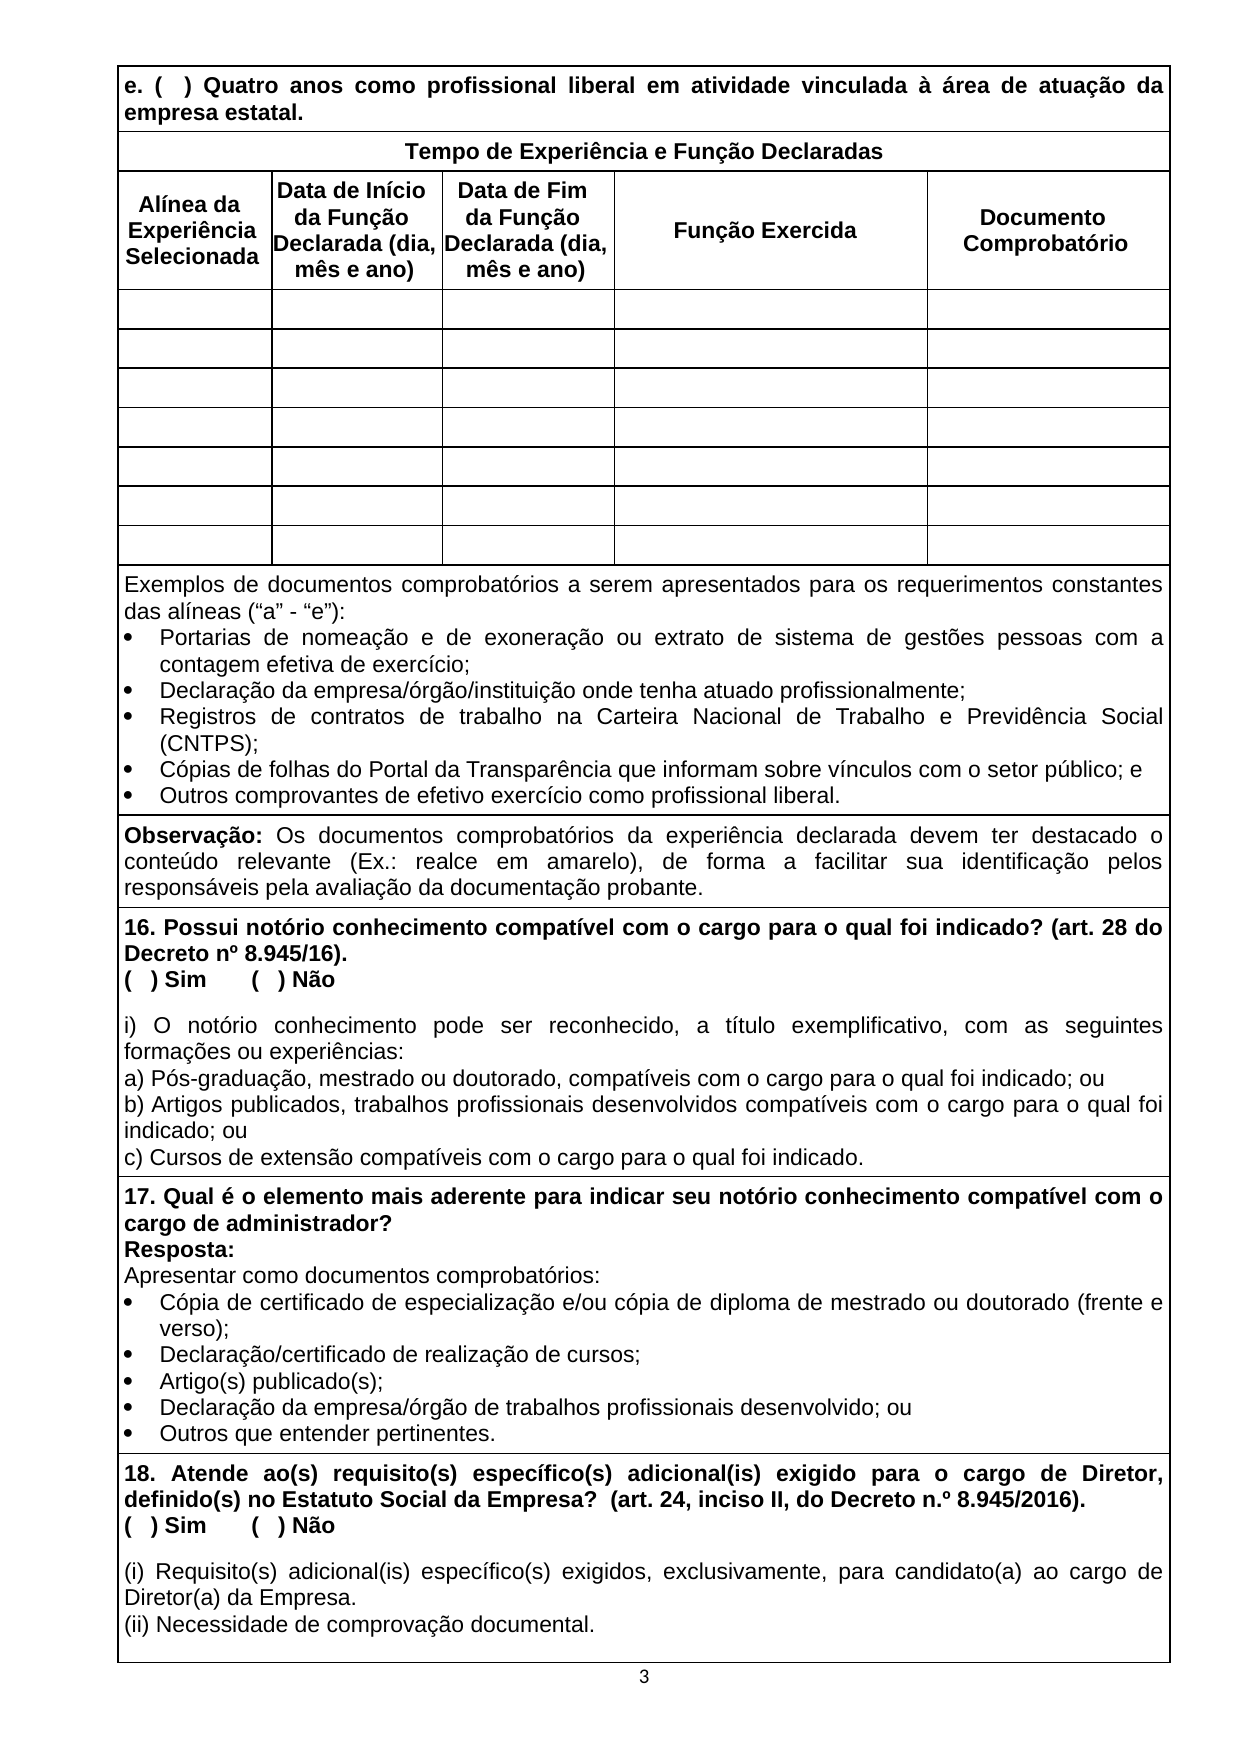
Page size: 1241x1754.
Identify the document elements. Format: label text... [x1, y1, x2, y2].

table_cell [928, 369, 1169, 407]
table_cell [615, 526, 927, 564]
table_cell Data de Início da Função Declarada (dia, mês e ano) [273, 172, 442, 288]
table_cell Exemplos de documentos comprobatórios a serem apresentados para os requerimentos constantes das alíneas (“a” - “e”): Portarias de nomeação e de exoneração ou extrato de sistema de gestões pessoas com a contagem efetiva de exercício; Declaração da empresa/órgão/instituição onde tenha atuado profissionalmente; Registros de contratos de trabalho na Carteira Nacional de Trabalho e Previdência Social (CNTPS); Cópias de folhas do Portal da Transparência que informam sobre vínculos com o setor público; e Outros comprovantes de efetivo exercício como profissional liberal. [119, 566, 1169, 814]
table_cell [273, 290, 442, 328]
table_cell Tempo de Experiência e Função Declaradas [119, 132, 1169, 170]
table_cell e. ( ) Quatro anos como profissional liberal em atividade vinculada à área de atuação da empresa estatal. [119, 67, 1169, 131]
table_cell [119, 487, 271, 525]
table_cell Alínea da Experiência Selecionada [119, 172, 271, 288]
table_cell [615, 487, 927, 525]
table_cell [119, 290, 271, 328]
table_cell [928, 487, 1169, 525]
table_cell [928, 526, 1169, 564]
table_cell [928, 448, 1169, 485]
table_cell [443, 526, 614, 564]
table_cell [273, 330, 442, 367]
table_cell [273, 487, 442, 525]
table_cell [273, 408, 442, 446]
table_cell [443, 448, 614, 485]
table_cell [443, 330, 614, 367]
table_cell [443, 369, 614, 407]
table_cell [615, 408, 927, 446]
table_cell 18. Atende ao(s) requisito(s) específico(s) adicional(is) exigido para o cargo de Diretor, definido(s) no Estatuto Social da Empresa? (art. 24, inciso II, do Decreto n.º 8.945/2016). ( ) Sim ( ) Não (i) Requisito(s) adicional(is) específico(s) exigidos, exclusivamente, para candidato(a) ao cargo de Diretor(a) da Empresa. (ii) Necessidade de comprovação documental. [119, 1454, 1169, 1662]
table_cell Documento Comprobatório [928, 172, 1169, 288]
table_cell [443, 290, 614, 328]
table_cell Função Exercida [615, 172, 927, 288]
table_cell Data de Fim da Função Declarada (dia, mês e ano) [443, 172, 614, 288]
table_cell Observação: Os documentos comprobatórios da experiência declarada devem ter destacado o conteúdo relevante (Ex.: realce em amarelo), de forma a facilitar sua identificação pelos responsáveis pela avaliação da documentação probante. [119, 816, 1169, 906]
table_cell 17. Qual é o elemento mais aderente para indicar seu notório conhecimento compatível com o cargo de administrador? Resposta: Apresentar como documentos comprobatórios: Cópia de certificado de especialização e/ou cópia de diploma de mestrado ou doutorado (frente e verso); Declaração/certificado de realização de cursos; Artigo(s) publicado(s); Declaração da empresa/órgão de trabalhos profissionais desenvolvido; ou Outros que entender pertinentes. [119, 1177, 1169, 1452]
table_cell [928, 408, 1169, 446]
table_cell [119, 448, 271, 485]
table_cell [119, 330, 271, 367]
table_cell [273, 448, 442, 485]
table_cell [443, 487, 614, 525]
table_cell [119, 408, 271, 446]
table_cell [615, 330, 927, 367]
table_cell [615, 290, 927, 328]
table_cell [615, 369, 927, 407]
table_cell [273, 369, 442, 407]
table_cell [119, 369, 271, 407]
table_cell [443, 408, 614, 446]
table_cell [928, 290, 1169, 328]
table_cell [273, 526, 442, 564]
table_cell [928, 330, 1169, 367]
table_cell [615, 448, 927, 485]
table_cell [119, 526, 271, 564]
table_cell 16. Possui notório conhecimento compatível com o cargo para o qual foi indicado? (art. 28 do Decreto nº 8.945/16). ( ) Sim ( ) Não i) O notório conhecimento pode ser reconhecido, a título exemplificativo, com as seguintes formações ou experiências: a) Pós-graduação, mestrado ou doutorado, compatíveis com o cargo para o qual foi indicado; ou b) Artigos publicados, trabalhos profissionais desenvolvidos compatíveis com o cargo para o qual foi indicado; ou c) Cursos de extensão compatíveis com o cargo para o qual foi indicado. [119, 908, 1169, 1176]
